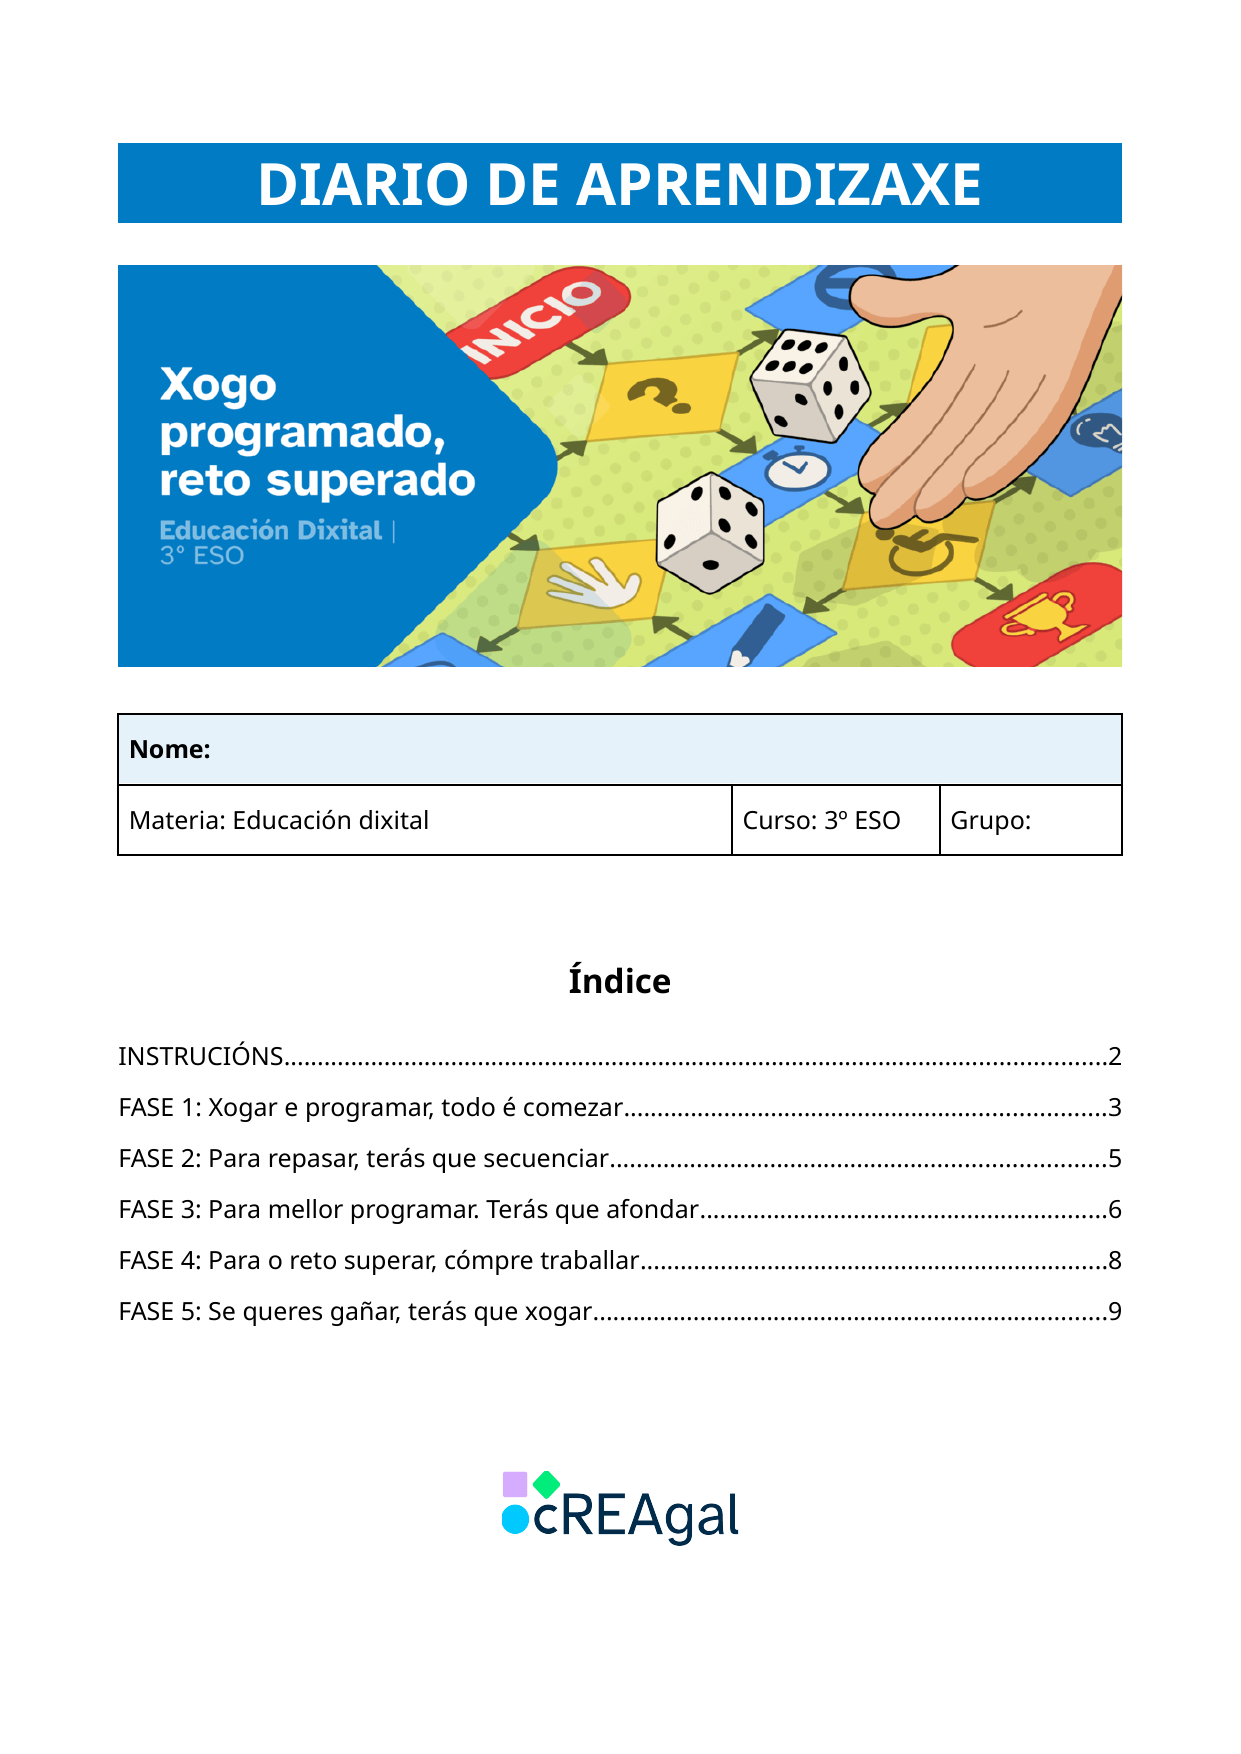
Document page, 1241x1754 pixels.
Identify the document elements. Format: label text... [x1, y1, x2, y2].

picture [118, 265, 1123, 667]
text FASE 1: Xogar e programar, todo é comezar 3 [118, 1090, 1122, 1124]
text FASE 5: Se queres gañar, terás que xogar 9 [118, 1294, 1122, 1328]
subtitle Índice [118, 958, 1122, 1003]
table_header Nome: [119, 715, 1121, 783]
table_cell Grupo: [941, 786, 1121, 854]
text FASE 2: Para repasar, terás que secuenciar 5 [118, 1141, 1122, 1175]
picture [502, 1471, 739, 1546]
table_cell Materia: Educación dixital [119, 786, 731, 854]
table_cell Curso: 3º ESO [733, 786, 939, 854]
subtitle DIARIO DE APRENDIZAXE [118, 143, 1122, 223]
text FASE 4: Para o reto superar, cómpre traballar 8 [118, 1243, 1122, 1277]
text FASE 3: Para mellor programar. Terás que afondar 6 [118, 1192, 1122, 1226]
text INSTRUCIÓNS 2 [118, 1039, 1122, 1073]
